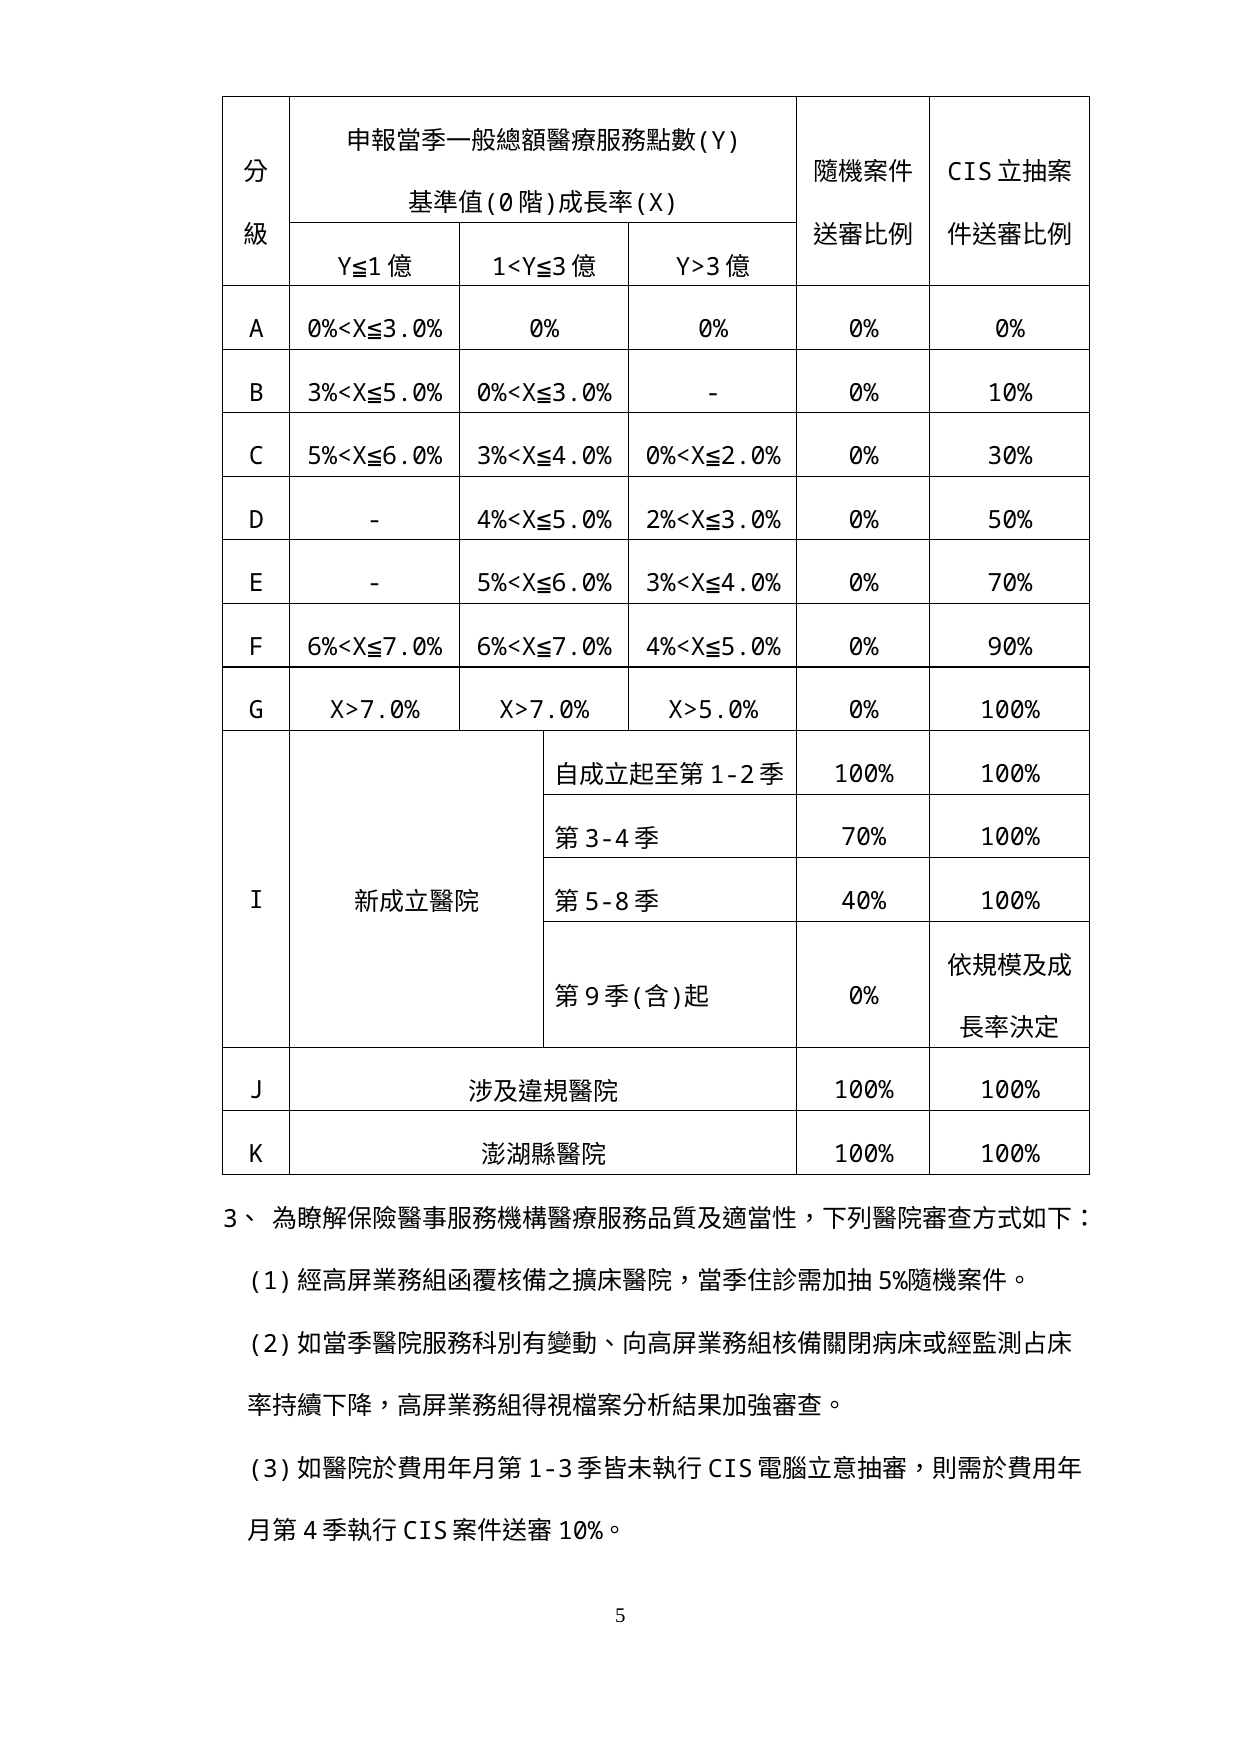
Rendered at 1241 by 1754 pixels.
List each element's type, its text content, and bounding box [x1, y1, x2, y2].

list 為瞭解保險醫事服務機構醫療服務品質及適當性，下列醫院審查方式如下： [223, 1175, 1092, 1237]
table_cell Y≦1億 [290, 223, 459, 285]
table_cell B [223, 350, 289, 412]
table_cell A [223, 286, 289, 349]
table_cell 2%<X≦3.0% [629, 477, 796, 539]
table_cell 70% [797, 795, 929, 857]
table_cell 5%<X≦6.0% [460, 540, 628, 603]
table_cell 0% [797, 477, 929, 539]
table_cell - [290, 540, 459, 603]
table_cell 0% [930, 286, 1089, 349]
table_cell D [223, 477, 289, 539]
table_cell X>7.0% [460, 668, 628, 730]
table_cell 0% [797, 540, 929, 603]
list 如醫院於費用年月第1-3季皆未執行CIS電腦立意抽審，則需於費用年月第4季執行CIS案件送審10%。 [248, 1425, 1092, 1550]
table_cell 0%<X≦3.0% [290, 286, 459, 349]
table_cell 0%<X≦3.0% [460, 350, 628, 412]
table_cell C [223, 413, 289, 476]
table_header 分級 [223, 97, 289, 285]
table_cell - [629, 350, 796, 412]
table_cell 100% [930, 1111, 1089, 1174]
list 經高屏業務組函覆核備之擴床醫院，當季住診需加抽5%隨機案件。 [248, 1237, 1092, 1300]
table_cell 0% [797, 413, 929, 476]
table_cell X>7.0% [290, 668, 459, 730]
table_cell Y>3億 [629, 223, 796, 285]
table_cell 4%<X≦5.0% [629, 604, 796, 666]
table_cell 第5-8季 [544, 858, 796, 921]
table_cell G [223, 668, 289, 730]
table_cell 0% [797, 922, 929, 1047]
table_cell 100% [930, 1048, 1089, 1110]
table_cell 70% [930, 540, 1089, 603]
table_cell 第3-4季 [544, 795, 796, 857]
table_cell 自成立起至第1-2季 [544, 731, 796, 793]
table_header 隨機案件送審比例 [797, 97, 929, 285]
table_cell K [223, 1111, 289, 1174]
table_cell 0% [797, 668, 929, 730]
table_cell 50% [930, 477, 1089, 539]
table_cell 0% [629, 286, 796, 349]
table_cell 4%<X≦5.0% [460, 477, 628, 539]
table_cell 0% [797, 604, 929, 666]
table_cell 100% [797, 731, 929, 793]
table_cell 100% [930, 858, 1089, 921]
table_cell 第9季(含)起 [544, 922, 796, 1047]
table_cell 30% [930, 413, 1089, 476]
table_cell 0% [460, 286, 628, 349]
table_cell X>5.0% [629, 668, 796, 730]
table_cell 100% [797, 1048, 929, 1110]
table_cell 100% [930, 731, 1089, 793]
table_cell 100% [930, 668, 1089, 730]
table_cell 0%<X≦2.0% [629, 413, 796, 476]
table_cell 1<Y≦3億 [460, 223, 628, 285]
table_cell 10% [930, 350, 1089, 412]
table_cell 3%<X≦4.0% [460, 413, 628, 476]
table_cell 100% [797, 1111, 929, 1174]
table_cell 涉及違規醫院 [290, 1048, 796, 1110]
table_cell J [223, 1048, 289, 1110]
table_cell - [290, 477, 459, 539]
table_cell F [223, 604, 289, 666]
table_cell 依規模及成長率決定 [930, 922, 1089, 1047]
table_cell 3%<X≦5.0% [290, 350, 459, 412]
table_cell 0% [797, 286, 929, 349]
table_cell E [223, 540, 289, 603]
table_cell 6%<X≦7.0% [290, 604, 459, 666]
table_cell 0% [797, 350, 929, 412]
table_cell 90% [930, 604, 1089, 666]
table_cell 40% [797, 858, 929, 921]
list 如當季醫院服務科別有變動、向高屏業務組核備關閉病床或經監測占床率持續下降，高屏業務組得視檔案分析結果加強審查。 [248, 1300, 1092, 1425]
table_cell 6%<X≦7.0% [460, 604, 628, 666]
table_header 申報當季一般總額醫療服務點數(Y) 基準值(0階)成長率(X) [290, 97, 796, 222]
table_header CIS立抽案件送審比例 [930, 97, 1089, 285]
table_cell 5%<X≦6.0% [290, 413, 459, 476]
table_cell 100% [930, 795, 1089, 857]
table_cell 新成立醫院 [290, 731, 543, 1047]
table_cell 澎湖縣醫院 [290, 1111, 796, 1174]
table_cell 3%<X≦4.0% [629, 540, 796, 603]
table_cell I [223, 731, 289, 1047]
